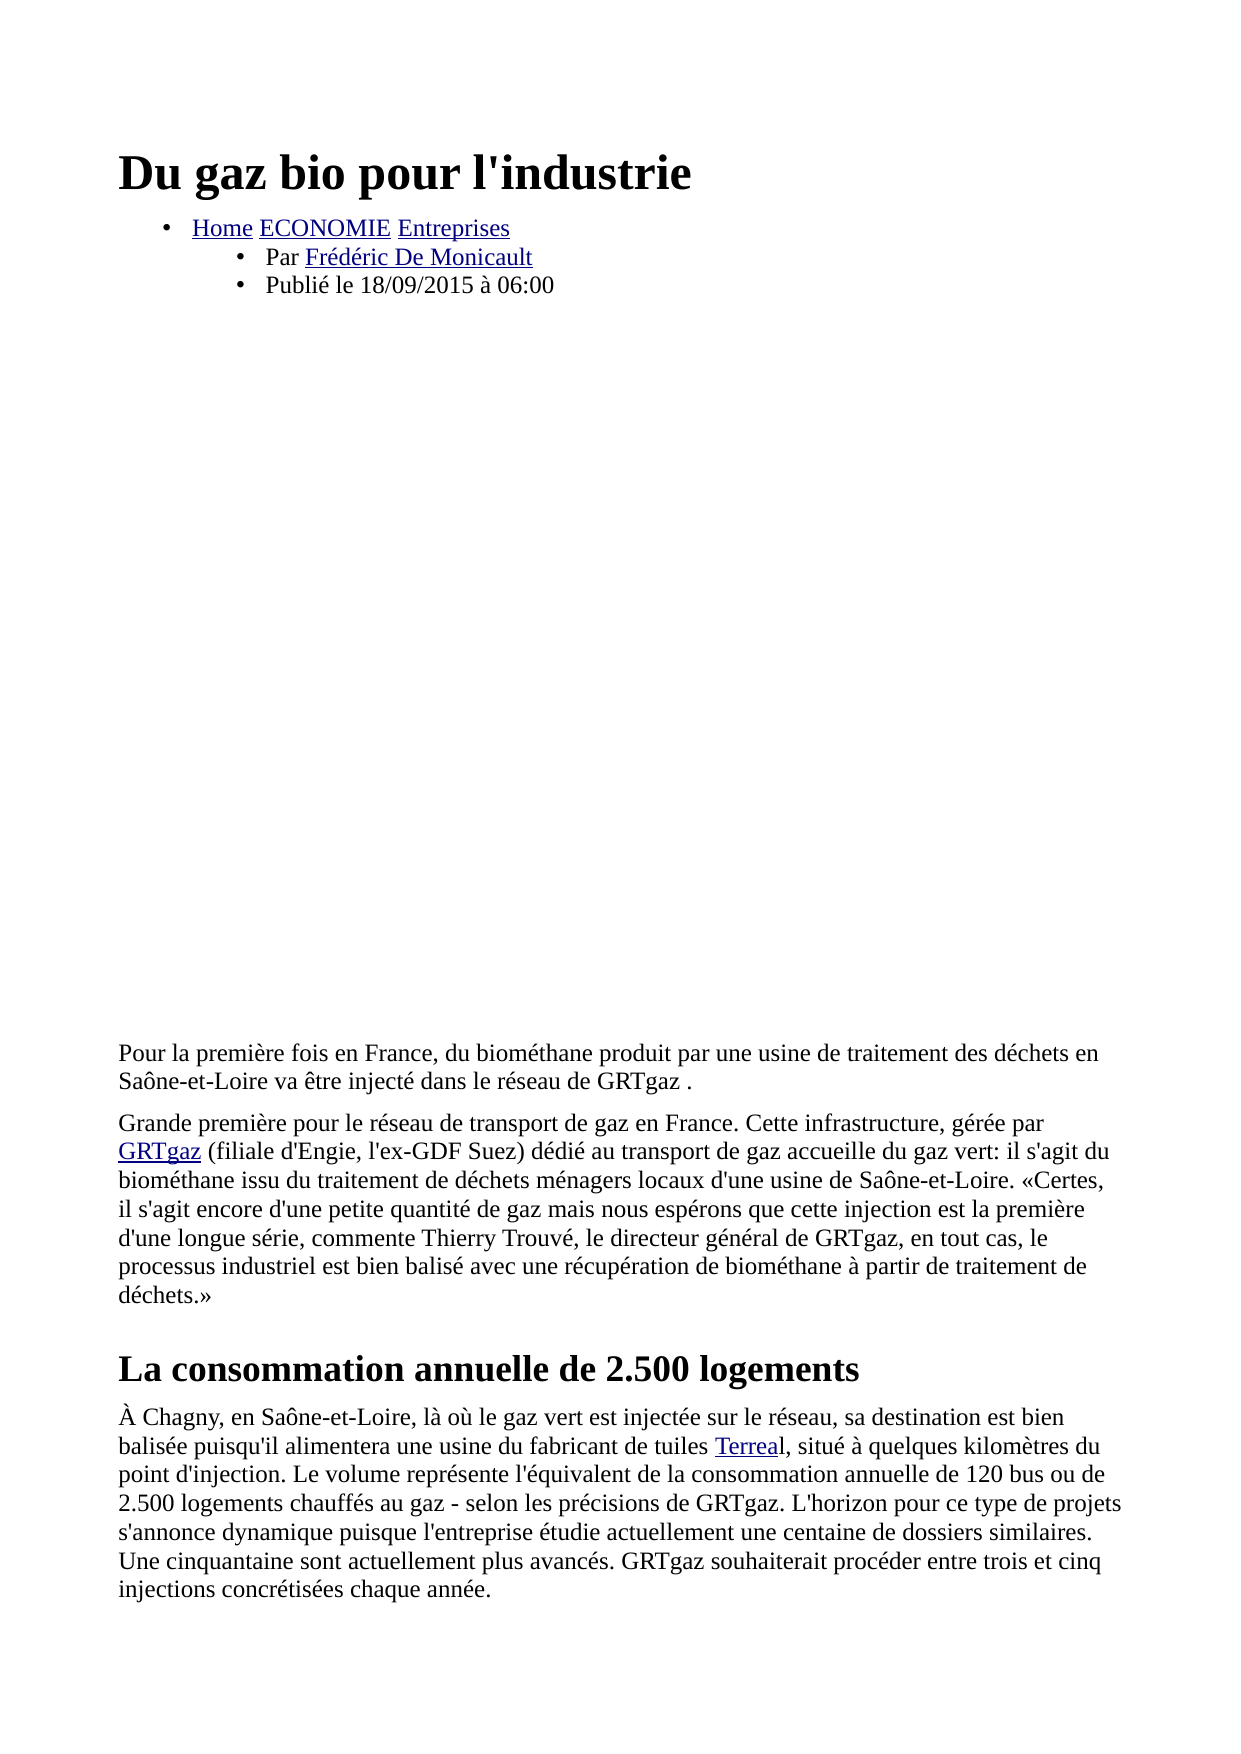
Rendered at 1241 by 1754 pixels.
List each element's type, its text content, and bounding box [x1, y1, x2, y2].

text Pour la première fois en France, du biométhane produit par une usine de traitement des déchets en Saône-et-Loire va être injecté dans le réseau de GRTgaz . [118, 1038, 1122, 1095]
list Home ECONOMIE Entreprises [162, 213, 1122, 242]
list Par Frédéric De Monicault [236, 242, 1122, 271]
text À Chagny, en Saône-et-Loire, là où le gaz vert est injectée sur le réseau, sa destination est bien balisée puisqu'il alimentera une usine du fabricant de tuiles Terreal, situé à quelques kilomètres du point d'injection. Le volume représente l'équivalent de la consommation annuelle de 120 bus ou de 2.500 logements chauffés au gaz - selon les précisions de GRTgaz. L'horizon pour ce type de projets s'annonce dynamique puisque l'entreprise étudie actuellement une centaine de dossiers similaires. Une cinquantaine sont actuellement plus avancés. GRTgaz souhaiterait procéder entre trois et cinq injections concrétisées chaque année. [118, 1402, 1122, 1603]
list Publié le 18/09/2015 à 06:00 [236, 271, 1122, 299]
subtitle La consommation annuelle de 2.500 logements [118, 1346, 1122, 1389]
subtitle Du gaz bio pour l'industrie [118, 143, 1122, 201]
text Grande première pour le réseau de transport de gaz en France. Cette infrastructure, gérée par GRTgaz (filiale d'Engie, l'ex-GDF Suez) dédié au transport de gaz accueille du gaz vert: il s'agit du biométhane issu du traitement de déchets ménagers locaux d'une usine de Saône-et-Loire. «Certes, il s'agit encore d'une petite quantité de gaz mais nous espérons que cette injection est la première d'une longue série, commente Thierry Trouvé, le directeur général de GRTgaz, en tout cas, le processus industriel est bien balisé avec une récupération de biométhane à partir de traitement de déchets.» [118, 1108, 1122, 1309]
